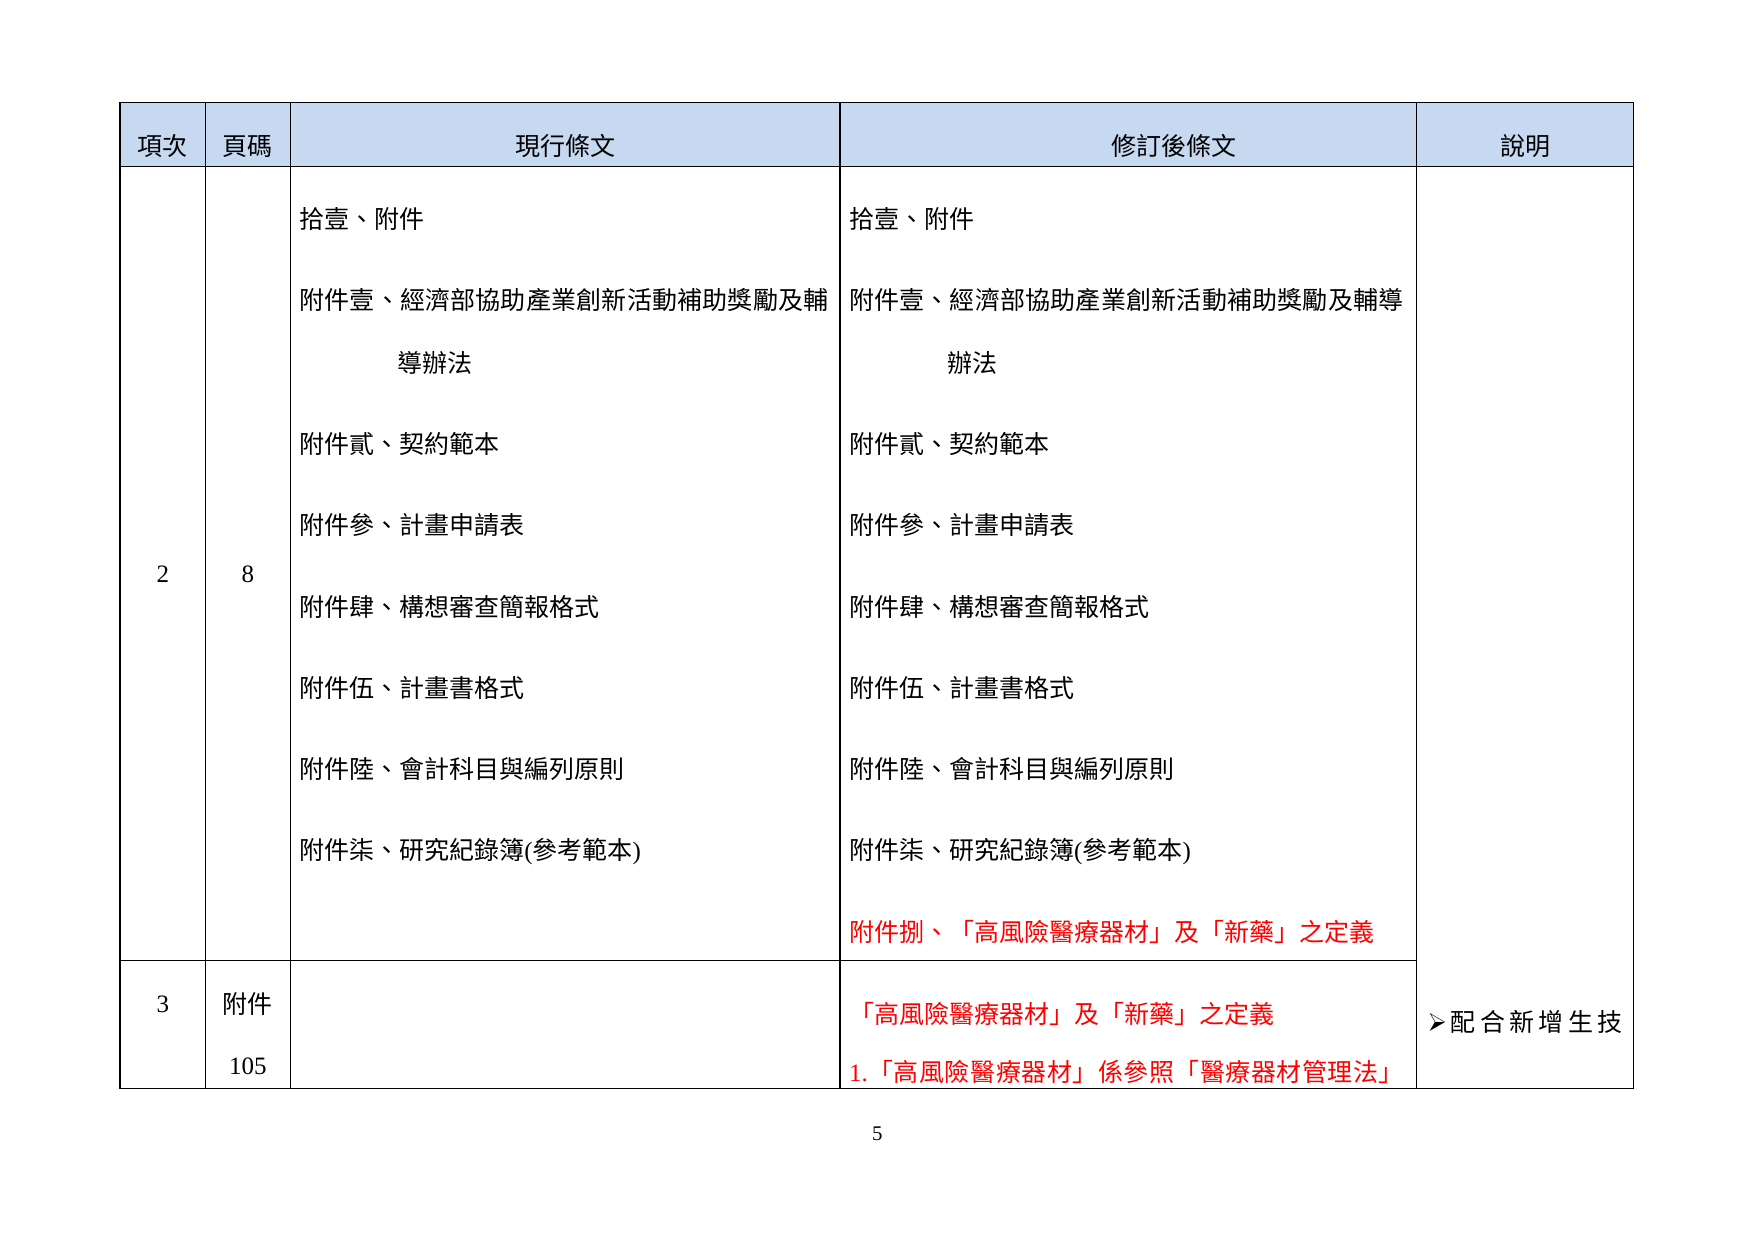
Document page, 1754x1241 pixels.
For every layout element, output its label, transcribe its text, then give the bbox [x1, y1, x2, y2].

table_cell 拾壹、附件 附件壹、經濟部協助產業創新活動補助獎勵及輔導辦法 附件貳、契約範本 附件參、計畫申請表 附件肆、構想審查簡報格式 附件伍、計畫書格式 附件陸、會計科目與編列原則 附件柒、研究紀錄簿(參考範本) [291, 167, 839, 960]
table_cell 8 [206, 167, 290, 960]
table_cell 附件105 [206, 961, 290, 1088]
table_header 現行條文 [291, 103, 839, 166]
table_header 項次 [121, 103, 205, 166]
table_cell [291, 961, 839, 1088]
table_cell 配合新增生技醫藥領域之計畫範疇，說明「高風險醫療器材」及「新藥」之定義。 [1417, 167, 1633, 1088]
table_cell 2 [121, 167, 205, 960]
table_header 說明 [1417, 103, 1633, 166]
table_header 修訂後條文 [841, 103, 1416, 166]
table_cell 「高風險醫療器材」及「新藥」之定義 1.「高風險醫療器材」係參照「醫療器材管理法」 [841, 961, 1416, 1088]
table_header 頁碼 [206, 103, 290, 166]
table_cell 3 [121, 961, 205, 1088]
table_cell 拾壹、附件 附件壹、經濟部協助產業創新活動補助獎勵及輔導辦法 附件貳、契約範本 附件參、計畫申請表 附件肆、構想審查簡報格式 附件伍、計畫書格式 附件陸、會計科目與編列原則 附件柒、研究紀錄簿(參考範本) 附件捌、「高風險醫療器材」及「新藥」之定義 [841, 167, 1416, 960]
